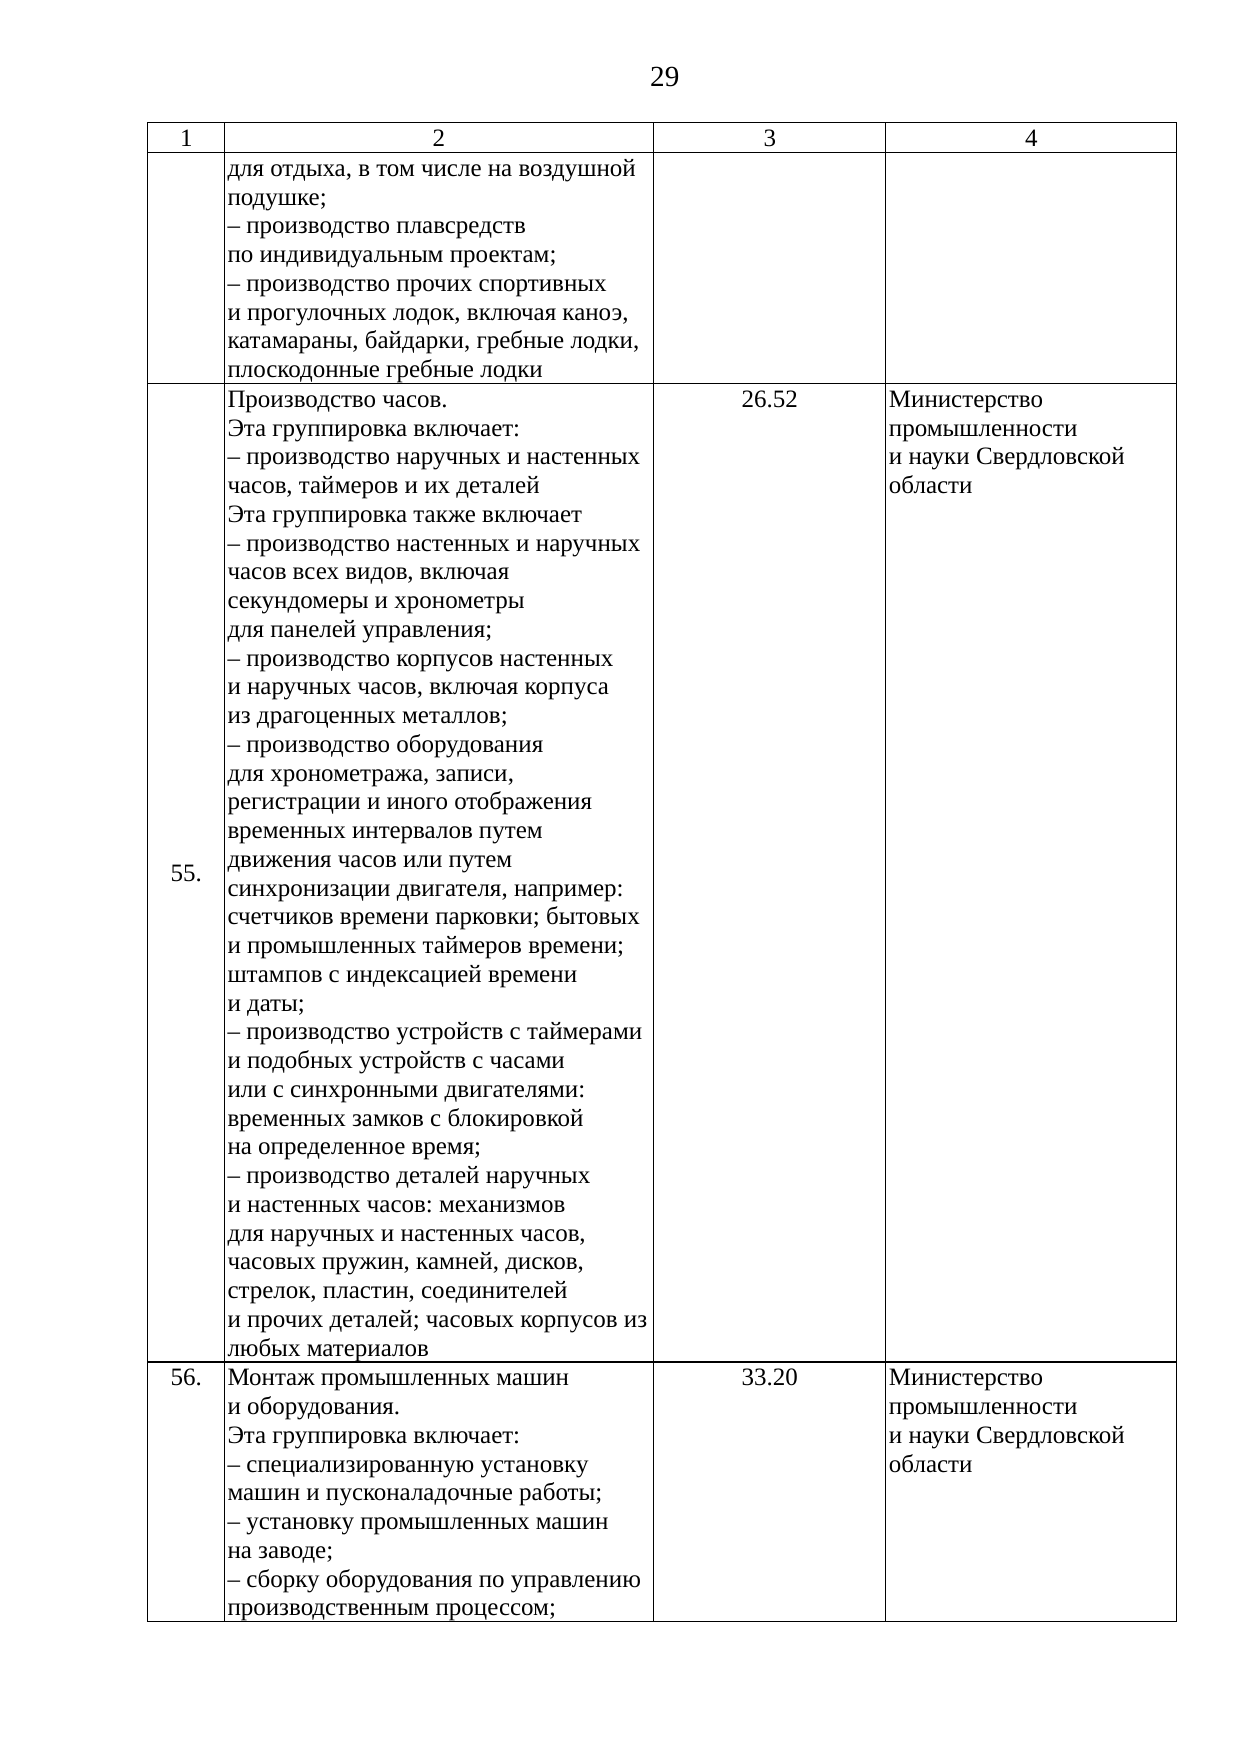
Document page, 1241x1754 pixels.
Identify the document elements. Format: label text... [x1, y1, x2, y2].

table_cell 56. [148, 1363, 224, 1621]
table_header 1 [148, 123, 224, 152]
table_cell 26.52 [654, 384, 885, 1361]
table_header 3 [654, 123, 885, 152]
table_cell [654, 153, 885, 383]
table_cell 33.20 [654, 1363, 885, 1621]
table_cell Министерство промышленности и науки Свердловской области [886, 384, 1176, 1361]
table_header 4 [886, 123, 1176, 152]
table_header 2 [225, 123, 653, 152]
table_cell [886, 153, 1176, 383]
table_cell 55. [148, 384, 224, 1361]
table_cell [148, 153, 224, 383]
table_cell Министерство промышленности и науки Свердловской области [886, 1363, 1176, 1621]
